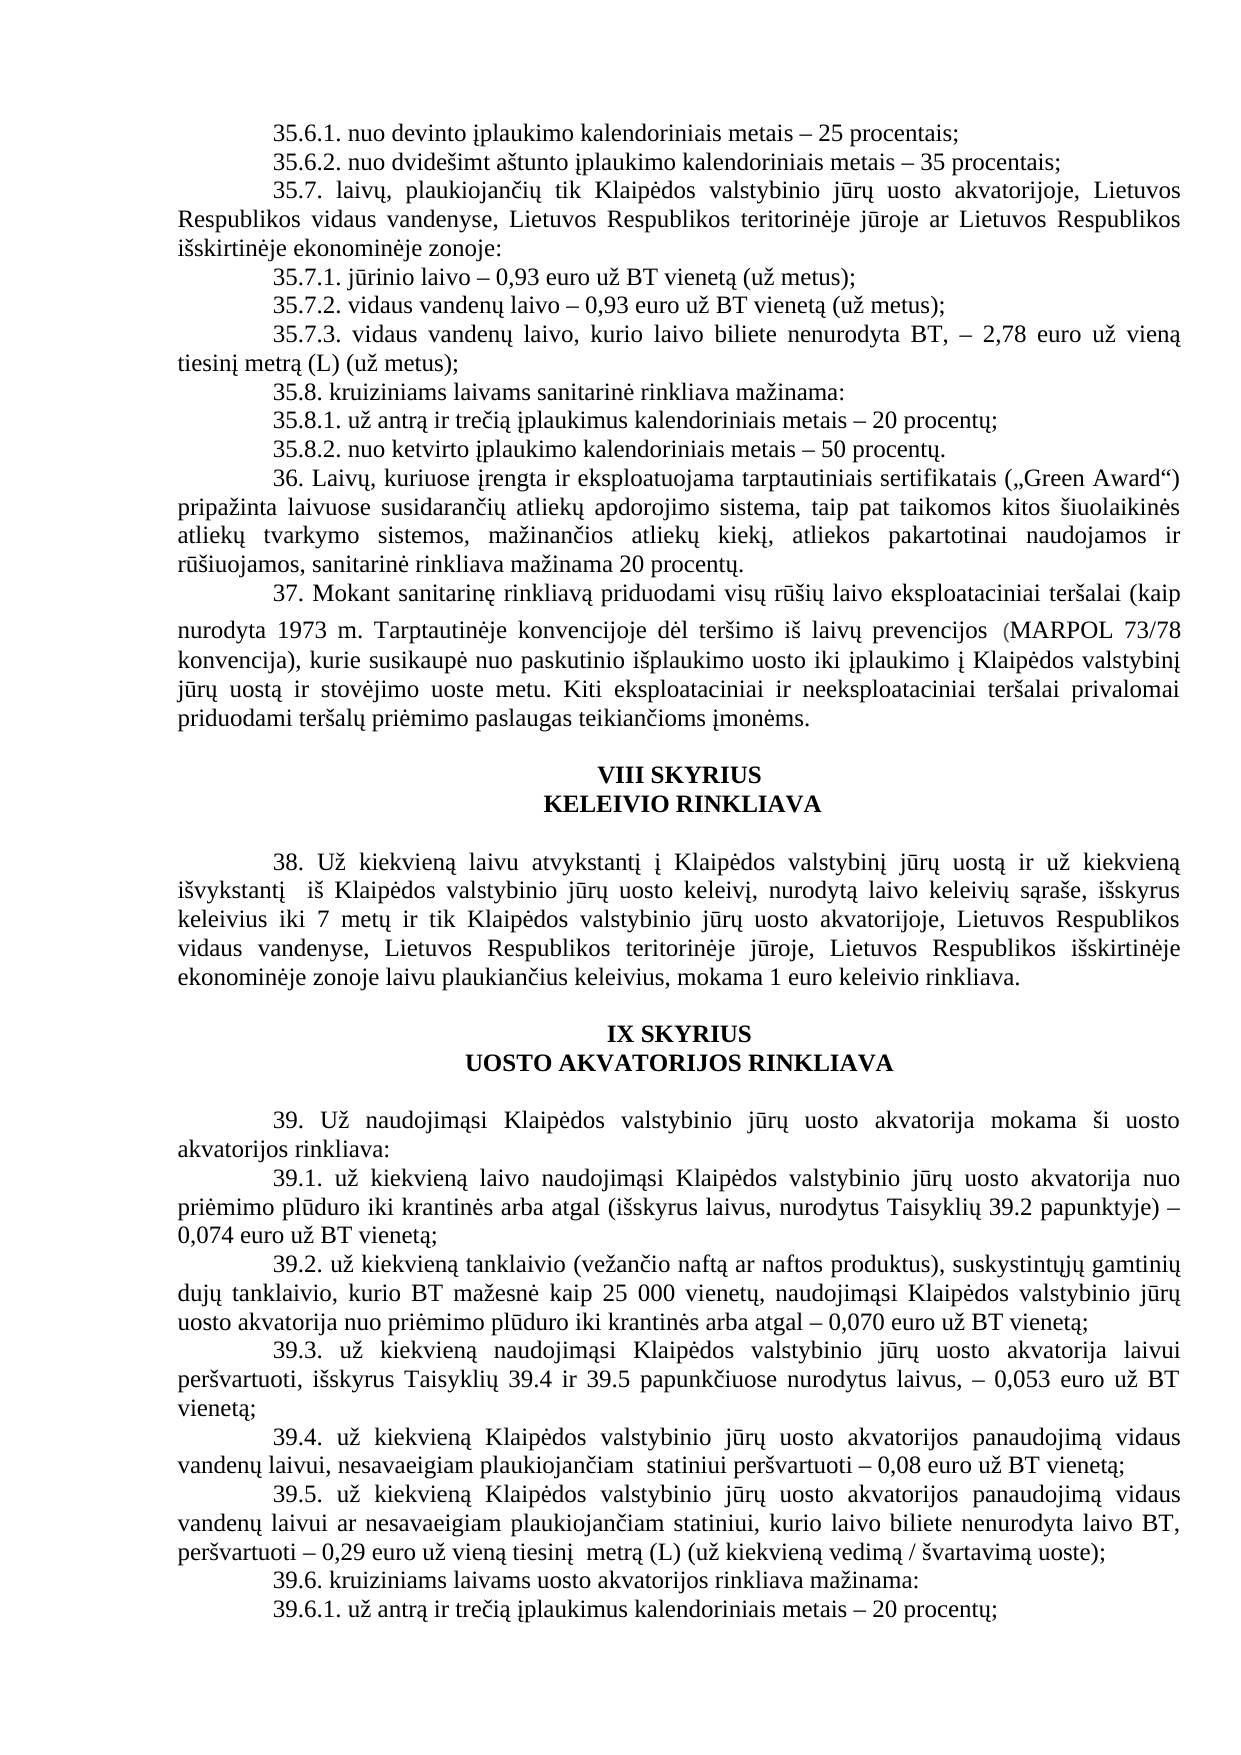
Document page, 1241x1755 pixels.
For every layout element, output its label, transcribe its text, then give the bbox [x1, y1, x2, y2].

text VIII SKYRIUS [177, 760, 1181, 789]
text 39.2. už kiekvieną tanklaivio (vežančio naftą ar naftos produktus), suskystintųjų gamtinių dujų tanklaivio, kurio BT mažesnė kaip 25 000 vienetų, naudojimąsi Klaipėdos valstybinio jūrų uosto akvatorija nuo priėmimo plūduro iki krantinės arba atgal – 0,070 euro už BT vienetą; [177, 1249, 1181, 1335]
text 39. Už naudojimąsi Klaipėdos valstybinio jūrų uosto akvatorija mokama ši uosto akvatorijos rinkliava: [177, 1105, 1181, 1163]
text 39.1. už kiekvieną laivo naudojimąsi Klaipėdos valstybinio jūrų uosto akvatorija nuo priėmimo plūduro iki krantinės arba atgal (išskyrus laivus, nurodytus Taisyklių 39.2 papunktyje) – 0,074 euro už BT vienetą; [177, 1163, 1181, 1249]
text 35.6.2. nuo dvidešimt aštunto įplaukimo kalendoriniais metais – 35 procentais; [177, 147, 1181, 176]
text 35.7. laivų, plaukiojančių tik Klaipėdos valstybinio jūrų uosto akvatorijoje, Lietuvos Respublikos vidaus vandenyse, Lietuvos Respublikos teritorinėje jūroje ar Lietuvos Respublikos išskirtinėje ekonominėje zonoje: [177, 176, 1181, 262]
text 37. Mokant sanitarinę rinkliavą priduodami visų rūšių laivo eksploataciniai teršalai (kaip nurodyta 1973 m. Tarptautinėje konvencijoje dėl teršimo iš laivų prevencijos (MARPOL 73/78 konvencija), kurie susikaupė nuo paskutinio išplaukimo uosto iki įplaukimo į Klaipėdos valstybinį jūrų uostą ir stovėjimo uoste metu. Kiti eksploataciniai ir neeksploataciniai teršalai privalomai priduodami teršalų priėmimo paslaugas teikiančioms įmonėms. [177, 578, 1181, 732]
text 39.6. kruiziniams laivams uosto akvatorijos rinkliava mažinama: [177, 1565, 1181, 1594]
text 35.8.2. nuo ketvirto įplaukimo kalendoriniais metais – 50 procentų. [177, 434, 1181, 463]
text 35.7.2. vidaus vandenų laivo – 0,93 euro už BT vienetą (už metus); [177, 291, 1181, 319]
text KELEIVIO RINKLIAVA [177, 789, 1181, 818]
text 35.8.1. už antrą ir trečią įplaukimus kalendoriniais metais – 20 procentų; [177, 406, 1181, 434]
text UOSTO AKVATORIJOS RINKLIAVA [177, 1048, 1181, 1077]
text 39.4. už kiekvieną Klaipėdos valstybinio jūrų uosto akvatorijos panaudojimą vidaus vandenų laivui, nesavaeigiam plaukiojančiam statiniui peršvartuoti – 0,08 euro už BT vienetą; [177, 1422, 1181, 1479]
text 38. Už kiekvieną laivu atvykstantį į Klaipėdos valstybinį jūrų uostą ir už kiekvieną išvykstantį iš Klaipėdos valstybinio jūrų uosto keleivį, nurodytą laivo keleivių sąraše, išskyrus keleivius iki 7 metų ir tik Klaipėdos valstybinio jūrų uosto akvatorijoje, Lietuvos Respublikos vidaus vandenyse, Lietuvos Respublikos teritorinėje jūroje, Lietuvos Respublikos išskirtinėje ekonominėje zonoje laivu plaukiančius keleivius, mokama 1 euro keleivio rinkliava. [177, 847, 1181, 990]
text 35.8. kruiziniams laivams sanitarinė rinkliava mažinama: [177, 377, 1181, 406]
text 39.3. už kiekvieną naudojimąsi Klaipėdos valstybinio jūrų uosto akvatorija laivui peršvartuoti, išskyrus Taisyklių 39.4 ir 39.5 papunkčiuose nurodytus laivus, – 0,053 euro už BT vienetą; [177, 1335, 1181, 1422]
text 39.5. už kiekvieną Klaipėdos valstybinio jūrų uosto akvatorijos panaudojimą vidaus vandenų laivui ar nesavaeigiam plaukiojančiam statiniui, kurio laivo biliete nenurodyta laivo BT, peršvartuoti – 0,29 euro už vieną tiesinį metrą (L) (už kiekvieną vedimą / švartavimą uoste); [177, 1479, 1181, 1565]
text 35.7.1. jūrinio laivo – 0,93 euro už BT vienetą (už metus); [177, 262, 1181, 291]
text 35.6.1. nuo devinto įplaukimo kalendoriniais metais – 25 procentais; [177, 118, 1181, 147]
text 39.6.1. už antrą ir trečią įplaukimus kalendoriniais metais – 20 procentų; [177, 1594, 1181, 1623]
text 36. Laivų, kuriuose įrengta ir eksploatuojama tarptautiniais sertifikatais („Green Award“) pripažinta laivuose susidarančių atliekų apdorojimo sistema, taip pat taikomos kitos šiuolaikinės atliekų tvarkymo sistemos, mažinančios atliekų kiekį, atliekos pakartotinai naudojamos ir rūšiuojamos, sanitarinė rinkliava mažinama 20 procentų. [177, 463, 1181, 578]
text IX SKYRIUS [177, 1019, 1181, 1048]
text 35.7.3. vidaus vandenų laivo, kurio laivo biliete nenurodyta BT, – 2,78 euro už vieną tiesinį metrą (L) (už metus); [177, 319, 1181, 377]
